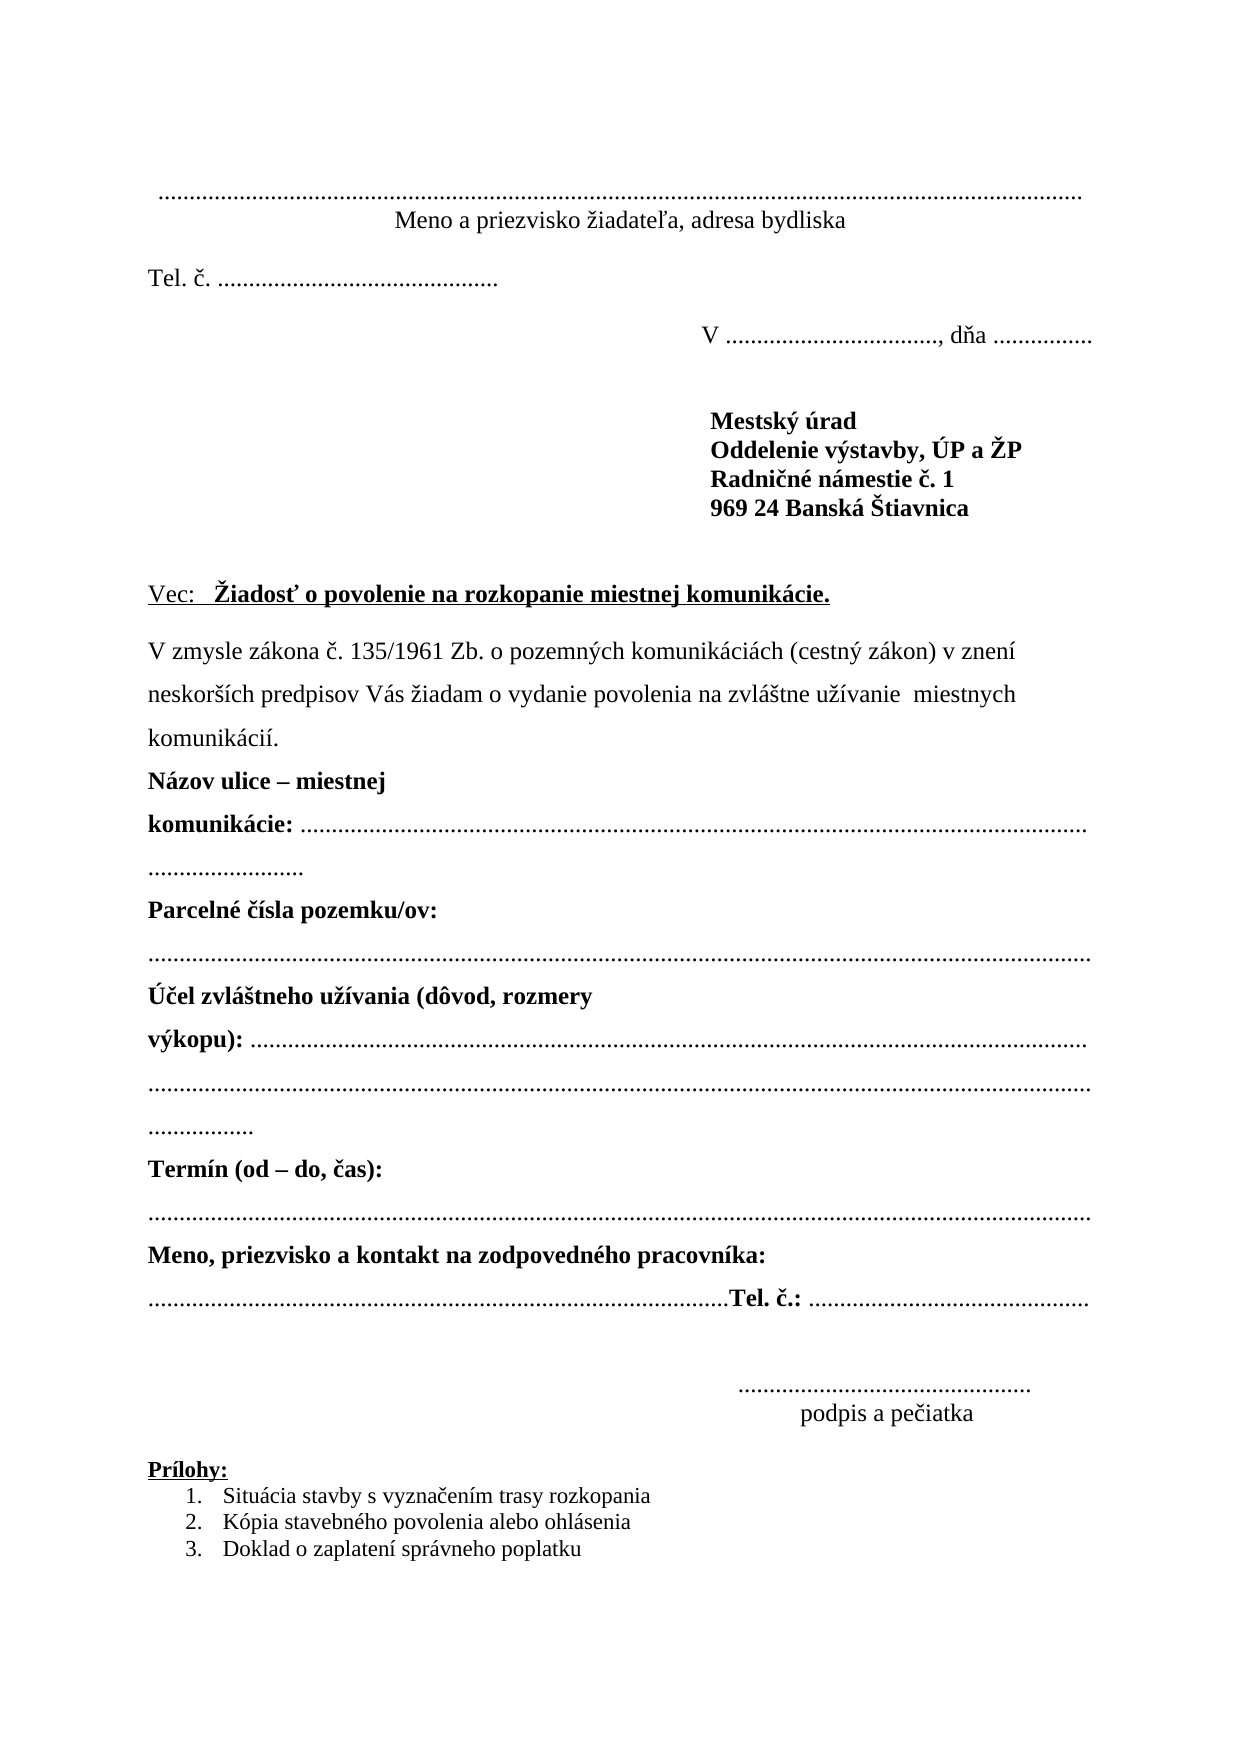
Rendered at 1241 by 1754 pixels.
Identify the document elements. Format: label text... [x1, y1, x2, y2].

text Účel zvláštneho užívania (dôvod, rozmery výkopu): .............................................................................................................................................................................................................................................................................................................. [148, 981, 1093, 1139]
text V zmysle zákona č. 135/1961 Zb. o pozemných komunikáciách (cestný zákon) v znení neskorších predpisov Vás žiadam o vydanie povolenia na zvláštne užívanie miestnych komunikácií. [148, 636, 1093, 751]
text ....................................................................................................................................................... [148, 938, 1093, 967]
text ....................................................................................................................................................Meno a priezvisko žiadateľa, adresa bydliska [148, 176, 1093, 234]
text V .................................., dňa ................ [148, 320, 1093, 349]
text Meno, priezvisko a kontakt na zodpovedného pracovníka: [148, 1240, 1093, 1269]
text .............................................................................................Tel. č.: ............................................. [148, 1283, 1093, 1312]
text Vec: Žiadosť o povolenie na rozkopanie miestnej komunikácie. [148, 579, 1093, 608]
text podpis a pečiatka [664, 1398, 1093, 1427]
text Termín (od – do, čas): [148, 1154, 1093, 1183]
list Doklad o zaplatení správneho poplatku [185, 1535, 1093, 1561]
text Mestský úrad [148, 406, 1093, 435]
text Oddelenie výstavby, ÚP a ŽP [148, 435, 1093, 464]
list Kópia stavebného povolenia alebo ohlásenia [185, 1508, 1093, 1535]
text ....................................................................................................................................................... [148, 1197, 1093, 1226]
text ............................................... [664, 1369, 1093, 1398]
list Situácia stavby s vyznačením trasy rozkopania [185, 1482, 1093, 1508]
text Prílohy: [148, 1456, 1093, 1482]
text 969 24 Banská Štiavnica [148, 493, 1093, 521]
text Parcelné čísla pozemku/ov: [148, 895, 1093, 924]
text Radničné námestie č. 1 [148, 464, 1093, 493]
text Tel. č. ............................................. [148, 263, 1093, 291]
text Názov ulice – miestnej komunikácie: ....................................................................................................................................................... [148, 766, 1093, 881]
